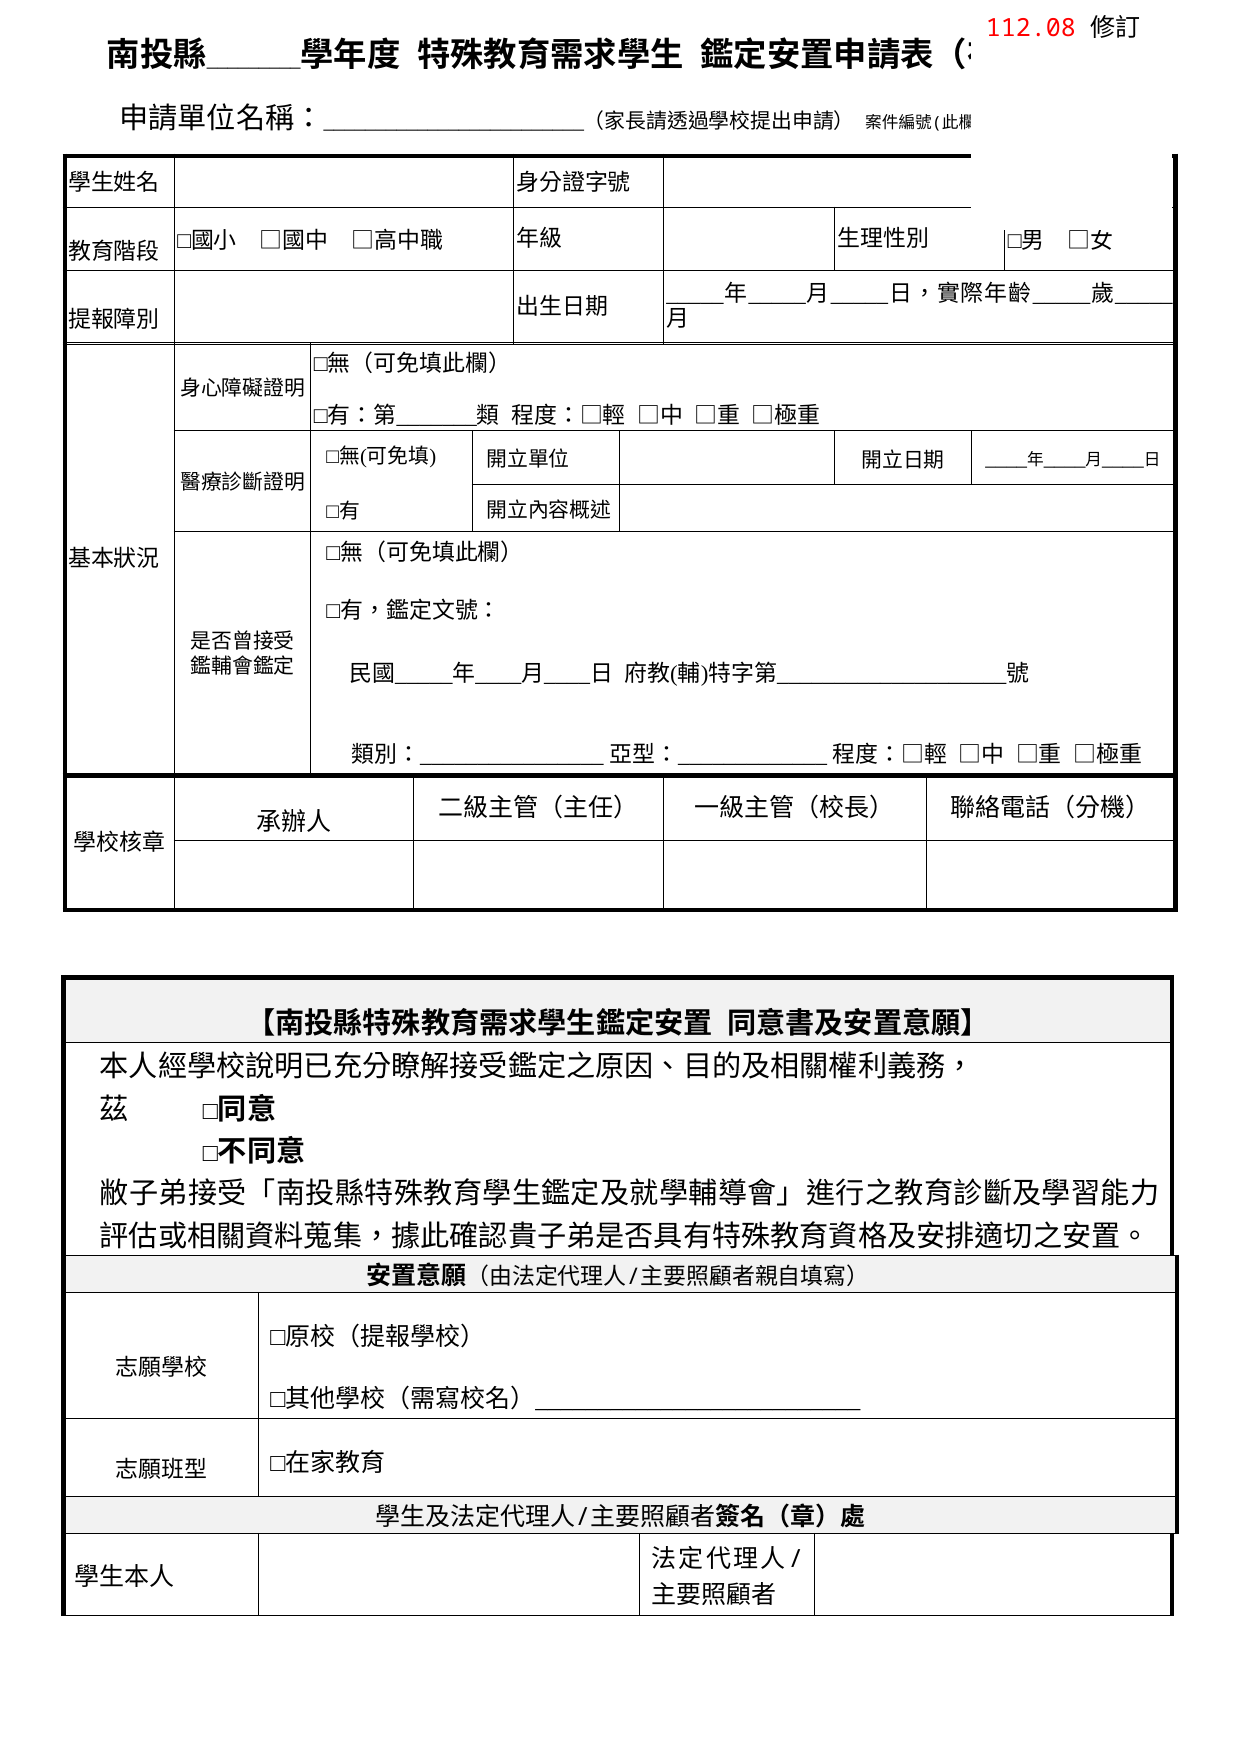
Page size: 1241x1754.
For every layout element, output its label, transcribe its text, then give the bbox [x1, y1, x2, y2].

table_header 學生姓名 [67, 158, 174, 207]
table_cell 本人經學校說明已充分瞭解接受鑑定之原因、目的及相關權利義務， 茲 □同意 □不同意 敝子弟接受「南投縣特殊教育學生鑑定及就學輔導會」進行之教育診斷及學習能力評估或相關資料蒐集，據此確認貴子弟是否具有特殊教育資格及安排適切之安置。 [66, 1043, 1170, 1254]
table_header 身分證字號 [514, 158, 663, 207]
table_cell 教育階段 [67, 208, 174, 270]
table_cell 學生及法定代理人/主要照顧者簽名（章）處 [66, 1497, 1175, 1533]
table_cell 開立內容概述 [473, 485, 619, 531]
table_cell [664, 208, 834, 270]
table_cell 法定代理人/主要照顧者 [640, 1534, 814, 1615]
table_cell [259, 1534, 639, 1615]
table_cell 學生本人 [66, 1534, 258, 1615]
table_header [664, 158, 971, 207]
table_cell 出生日期 [514, 271, 663, 342]
table_cell [815, 1534, 1170, 1615]
table_cell 志願班型 [66, 1419, 258, 1496]
table_cell _____年_____月_____日，實際年齡_____歲_____月 [664, 271, 1173, 342]
table_cell [620, 431, 834, 483]
table_cell [664, 841, 926, 907]
table_cell 生理性別 [835, 208, 1004, 270]
table_cell [620, 485, 1173, 531]
table_cell 二級主管（主任） [414, 778, 663, 840]
table_cell 志願學校 [66, 1293, 258, 1418]
table_header 【南投縣特殊教育需求學生鑑定安置 同意書及安置意願】 [66, 980, 1170, 1042]
table_cell 承辦人 [175, 778, 413, 840]
table_cell [927, 841, 1173, 907]
table_cell 身心障礙證明 [175, 345, 310, 430]
table_cell □無(可免填) □有 [311, 431, 472, 531]
table_cell □原校（提報學校） □其他學校（需寫校名）__________________________ [259, 1293, 1175, 1418]
text 申請單位名稱：_________________________（家長請透過學校提出申請） 案件編號(此欄勿填)：__________ [65, 94, 971, 137]
table_cell [414, 841, 663, 907]
table_cell 年級 [514, 208, 663, 270]
table_cell [175, 841, 413, 907]
table_cell 開立日期 [835, 431, 971, 483]
table_cell □在家教育 [259, 1419, 1175, 1496]
table_cell 聯絡電話（分機） [927, 778, 1173, 840]
table_cell [175, 271, 513, 342]
text 112.08 修訂 [986, 7, 1157, 44]
table_cell 基本狀況 [67, 345, 174, 773]
text 南投縣_________學年度 特殊教育需求學生 鑑定安置申請表（在家教育） [65, 0, 1175, 230]
table_cell □國小 □國中 □高中職 [175, 208, 513, 270]
table_cell 一級主管（校長） [664, 778, 926, 840]
table_cell 學校核章 [67, 778, 174, 907]
table_cell □男 □女 [1005, 208, 1173, 270]
table_cell 安置意願（由法定代理人/主要照顧者親自填寫） [66, 1256, 1175, 1292]
table_cell 提報障別 [67, 271, 174, 342]
table_header [175, 158, 513, 207]
table_cell □無（可免填此欄） □有：第_______類 程度：□輕 □中 □重 □極重 [311, 345, 1173, 430]
table_cell □無（可免填此欄） □有，鑑定文號： 民國_____年____月____日 府教(輔)特字第____________________號 類別：________________ 亞型：_____________ 程度：□輕 □中 □重 □極重 [311, 532, 1173, 773]
table_cell ____年____月____日 [972, 431, 1173, 483]
table_cell 醫療診斷證明 [175, 431, 310, 531]
table_cell 開立單位 [473, 431, 619, 483]
table_cell 是否曾接受 鑑輔會鑑定 [175, 532, 310, 773]
